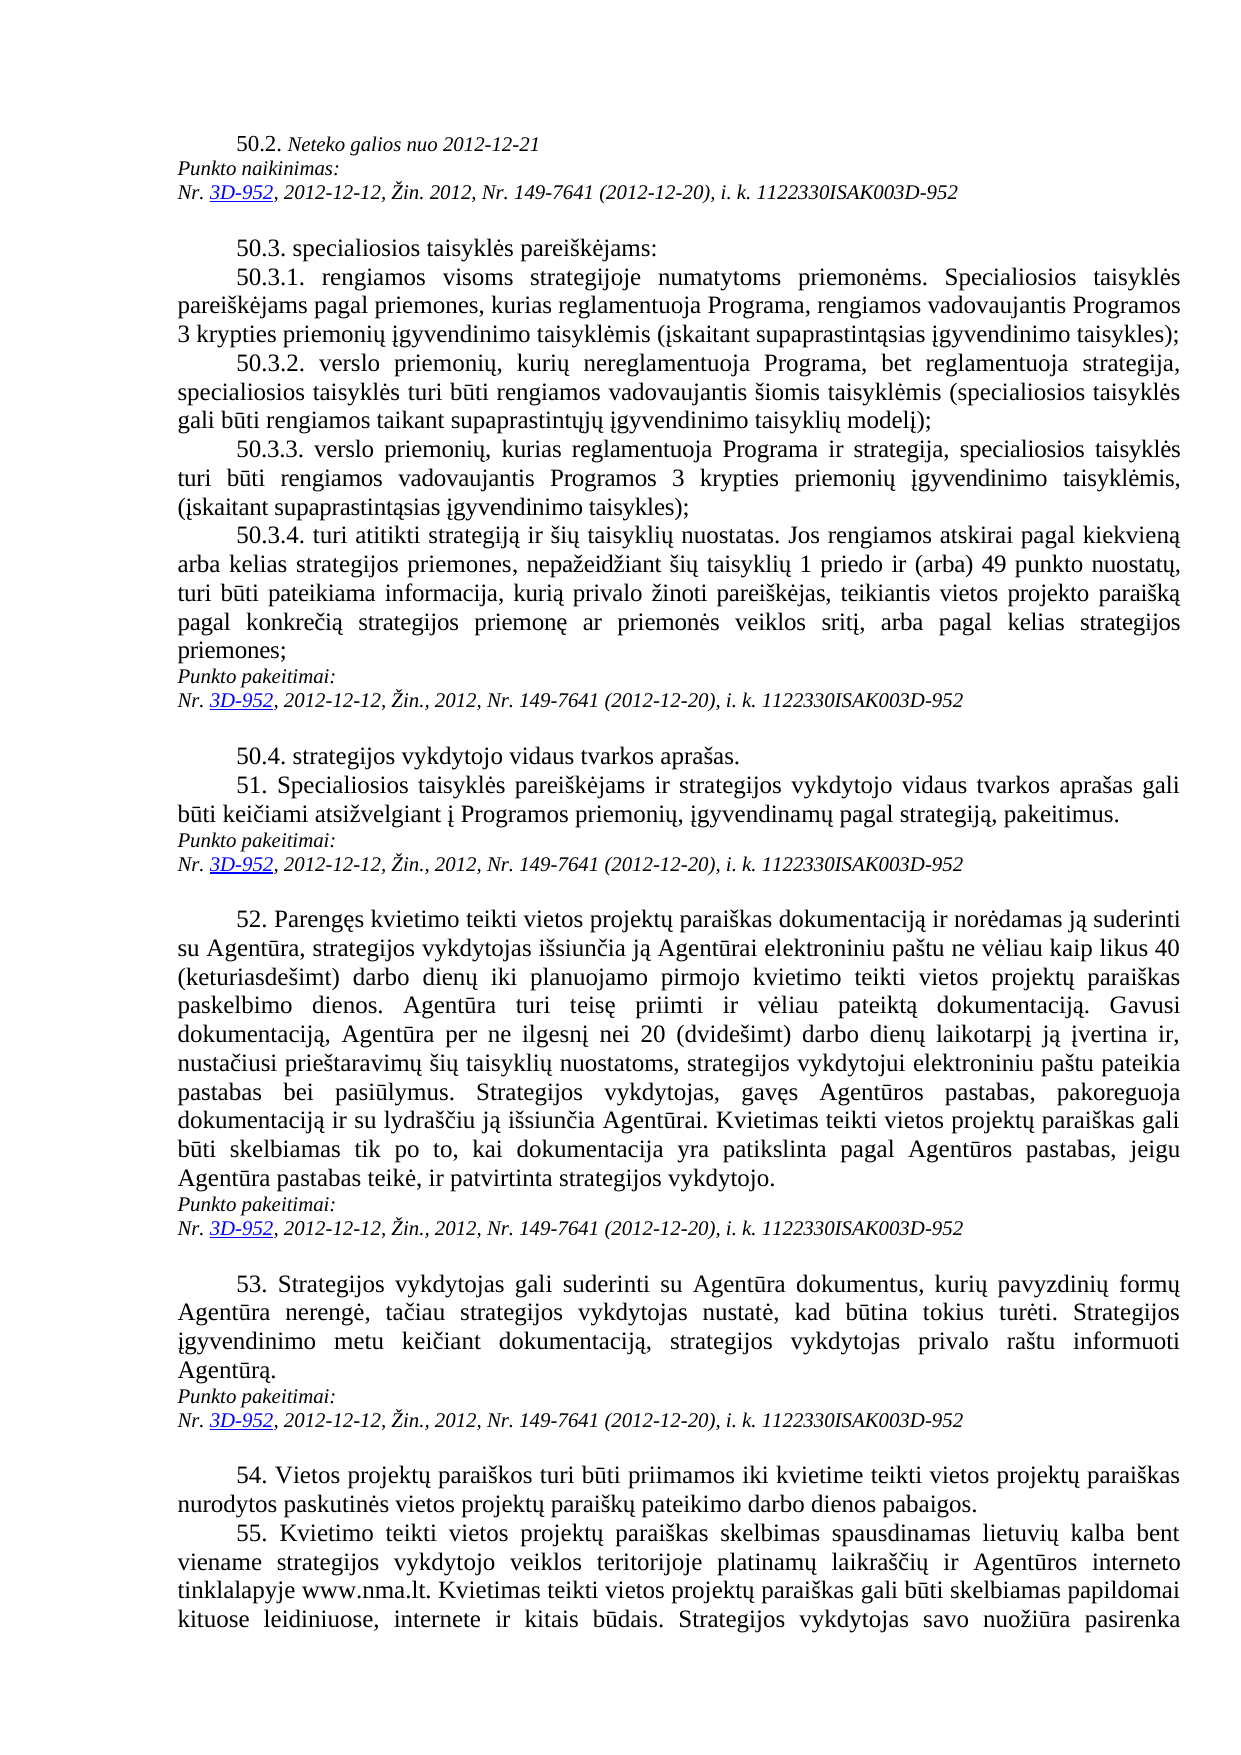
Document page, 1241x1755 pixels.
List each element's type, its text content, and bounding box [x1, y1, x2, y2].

text Nr. 3D-952, 2012-12-12, Žin., 2012, Nr. 149-7641 (2012-12-20), i. k. 1122330ISAK003D-952 [177, 688, 1181, 712]
text Nr. 3D-952, 2012-12-12, Žin., 2012, Nr. 149-7641 (2012-12-20), i. k. 1122330ISAK003D-952 [177, 1408, 1181, 1432]
text Punkto pakeitimai: [177, 664, 1181, 688]
text 50.3.3. verslo priemonių, kurias reglamentuoja Programa ir strategija, specialiosios taisyklės turi būti rengiamos vadovaujantis Programos 3 krypties priemonių įgyvendinimo taisyklėmis, (įskaitant supaprastintąsias įgyvendinimo taisykles); [177, 434, 1181, 521]
text 50.3.1. rengiamos visoms strategijoje numatytoms priemonėms. Specialiosios taisyklės pareiškėjams pagal priemones, kurias reglamentuoja Programa, rengiamos vadovaujantis Programos 3 krypties priemonių įgyvendinimo taisyklėmis (įskaitant supaprastintąsias įgyvendinimo taisykles); [177, 262, 1181, 348]
text Nr. 3D-952, 2012-12-12, Žin., 2012, Nr. 149-7641 (2012-12-20), i. k. 1122330ISAK003D-952 [177, 1216, 1181, 1240]
text 50.3.4. turi atitikti strategiją ir šių taisyklių nuostatas. Jos rengiamos atskirai pagal kiekvieną arba kelias strategijos priemones, nepažeidžiant šių taisyklių 1 priedo ir (arba) 49 punkto nuostatų, turi būti pateikiama informacija, kurią privalo žinoti pareiškėjas, teikiantis vietos projekto paraišką pagal konkrečią strategijos priemonę ar priemonės veiklos sritį, arba pagal kelias strategijos priemones; [177, 521, 1181, 664]
text Punkto pakeitimai: [177, 1192, 1181, 1216]
text 54. Vietos projektų paraiškos turi būti priimamos iki kvietime teikti vietos projektų paraiškas nurodytos paskutinės vietos projektų paraiškų pateikimo darbo dienos pabaigos. [177, 1461, 1181, 1518]
text 50.2. Neteko galios nuo 2012-12-21 [177, 130, 1181, 156]
text 50.3.2. verslo priemonių, kurių nereglamentuoja Programa, bet reglamentuoja strategija, specialiosios taisyklės turi būti rengiamos vadovaujantis šiomis taisyklėmis (specialiosios taisyklės gali būti rengiamos taikant supaprastintųjų įgyvendinimo taisyklių modelį); [177, 348, 1181, 434]
text 52. Parengęs kvietimo teikti vietos projektų paraiškas dokumentaciją ir norėdamas ją suderinti su Agentūra, strategijos vykdytojas išsiunčia ją Agentūrai elektroniniu paštu ne vėliau kaip likus 40 (keturiasdešimt) darbo dienų iki planuojamo pirmojo kvietimo teikti vietos projektų paraiškas paskelbimo dienos. Agentūra turi teisę priimti ir vėliau pateiktą dokumentaciją. Gavusi dokumentaciją, Agentūra per ne ilgesnį nei 20 (dvidešimt) darbo dienų laikotarpį ją įvertina ir, nustačiusi prieštaravimų šių taisyklių nuostatoms, strategijos vykdytojui elektroniniu paštu pateikia pastabas bei pasiūlymus. Strategijos vykdytojas, gavęs Agentūros pastabas, pakoreguoja dokumentaciją ir su lydraščiu ją išsiunčia Agentūrai. Kvietimas teikti vietos projektų paraiškas gali būti skelbiamas tik po to, kai dokumentacija yra patikslinta pagal Agentūros pastabas, jeigu Agentūra pastabas teikė, ir patvirtinta strategijos vykdytojo. [177, 904, 1181, 1192]
text Punkto pakeitimai: [177, 1384, 1181, 1408]
text 55. Kvietimo teikti vietos projektų paraiškas skelbimas spausdinamas lietuvių kalba bent viename strategijos vykdytojo veiklos teritorijoje platinamų laikraščių ir Agentūros interneto tinklalapyje www.nma.lt. Kvietimas teikti vietos projektų paraiškas gali būti skelbiamas papildomai kituose leidiniuose, internete ir kitais būdais. Strategijos vykdytojas savo nuožiūra pasirenka [177, 1518, 1181, 1633]
text Punkto naikinimas: [177, 156, 1181, 180]
text Nr. 3D-952, 2012-12-12, Žin. 2012, Nr. 149-7641 (2012-12-20), i. k. 1122330ISAK003D-952 [177, 180, 1181, 204]
text 50.3. specialiosios taisyklės pareiškėjams: [177, 233, 1181, 262]
text 50.4. strategijos vykdytojo vidaus tvarkos aprašas. [177, 741, 1181, 770]
text Nr. 3D-952, 2012-12-12, Žin., 2012, Nr. 149-7641 (2012-12-20), i. k. 1122330ISAK003D-952 [177, 852, 1181, 876]
text Punkto pakeitimai: [177, 827, 1181, 852]
text 51. Specialiosios taisyklės pareiškėjams ir strategijos vykdytojo vidaus tvarkos aprašas gali būti keičiami atsižvelgiant į Programos priemonių, įgyvendinamų pagal strategiją, pakeitimus. [177, 770, 1181, 827]
text 53. Strategijos vykdytojas gali suderinti su Agentūra dokumentus, kurių pavyzdinių formų Agentūra nerengė, tačiau strategijos vykdytojas nustatė, kad būtina tokius turėti. Strategijos įgyvendinimo metu keičiant dokumentaciją, strategijos vykdytojas privalo raštu informuoti Agentūrą. [177, 1269, 1181, 1384]
